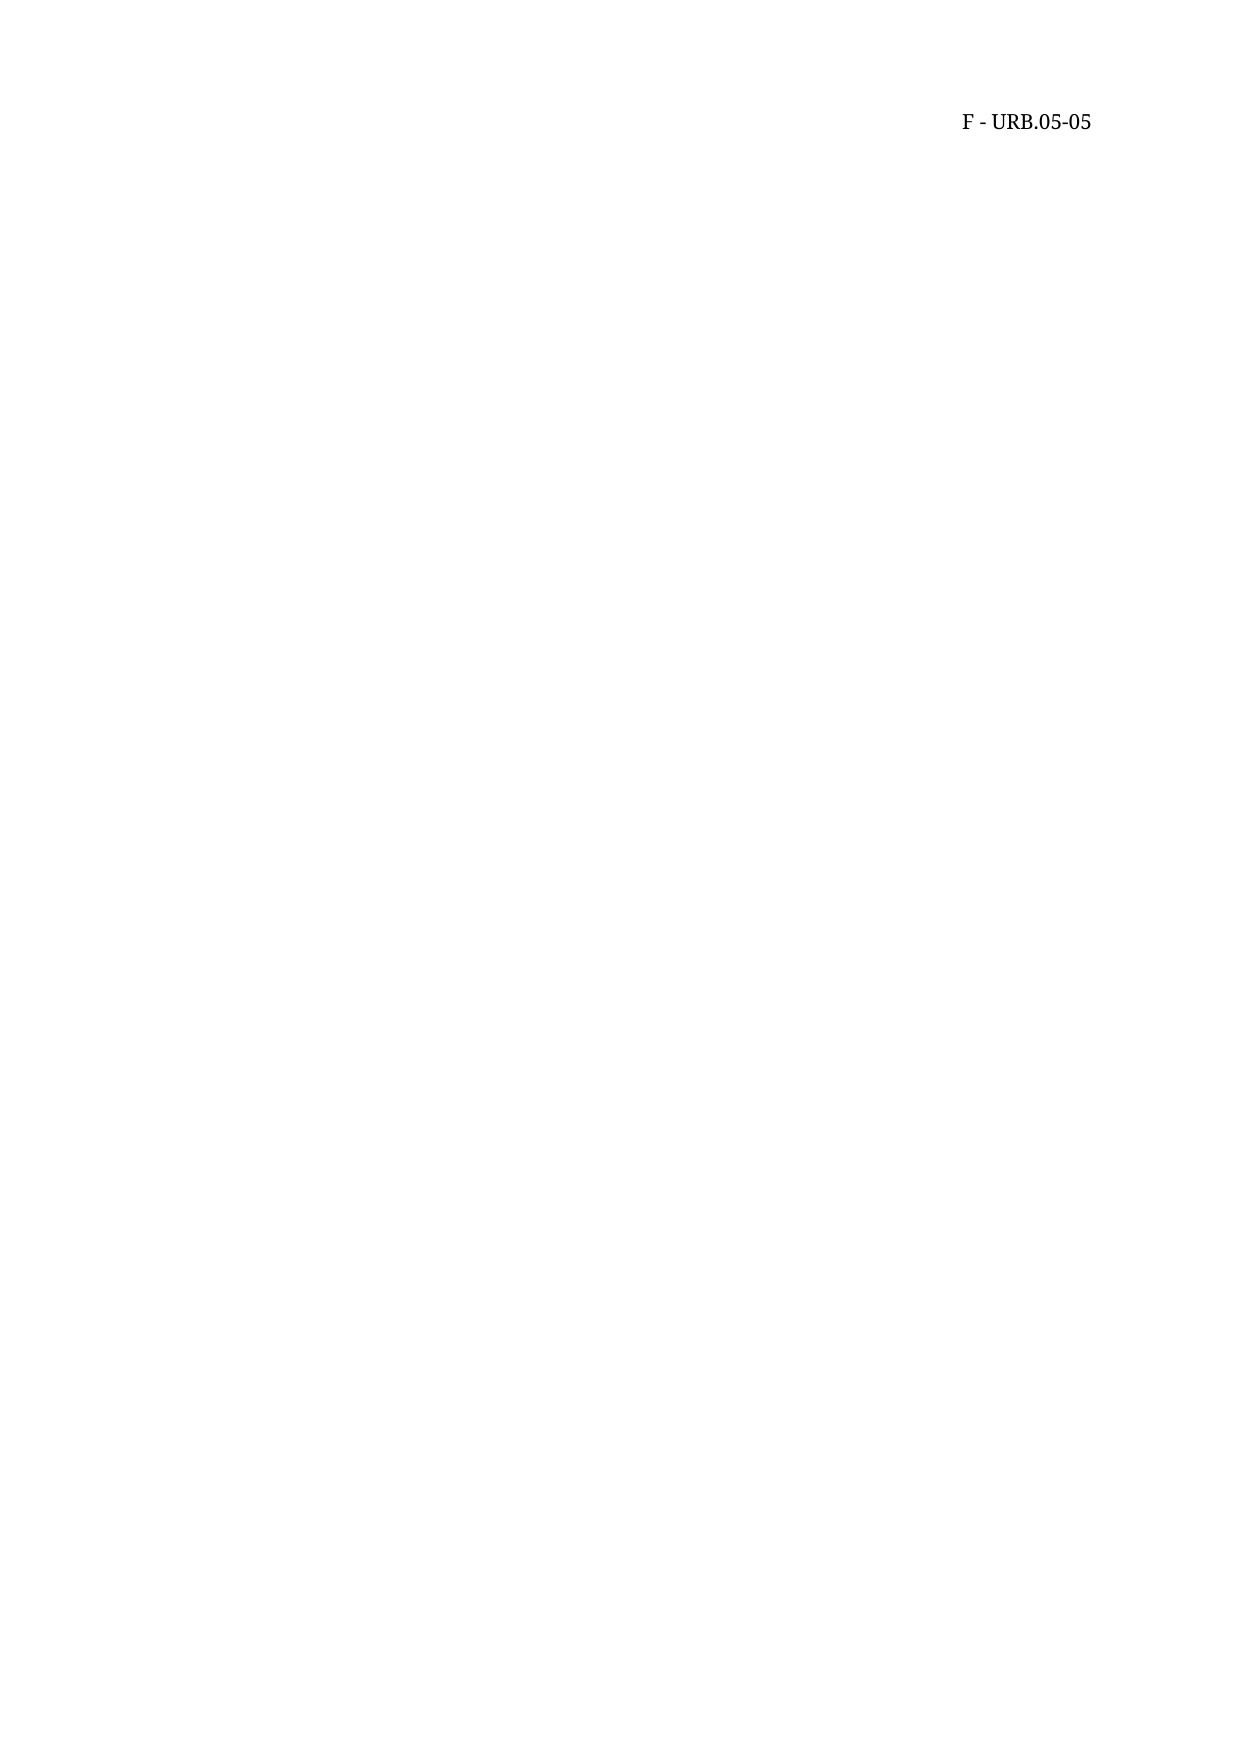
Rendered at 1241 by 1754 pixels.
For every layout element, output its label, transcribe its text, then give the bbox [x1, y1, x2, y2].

text F - URB.05-05 [962, 108, 1148, 135]
